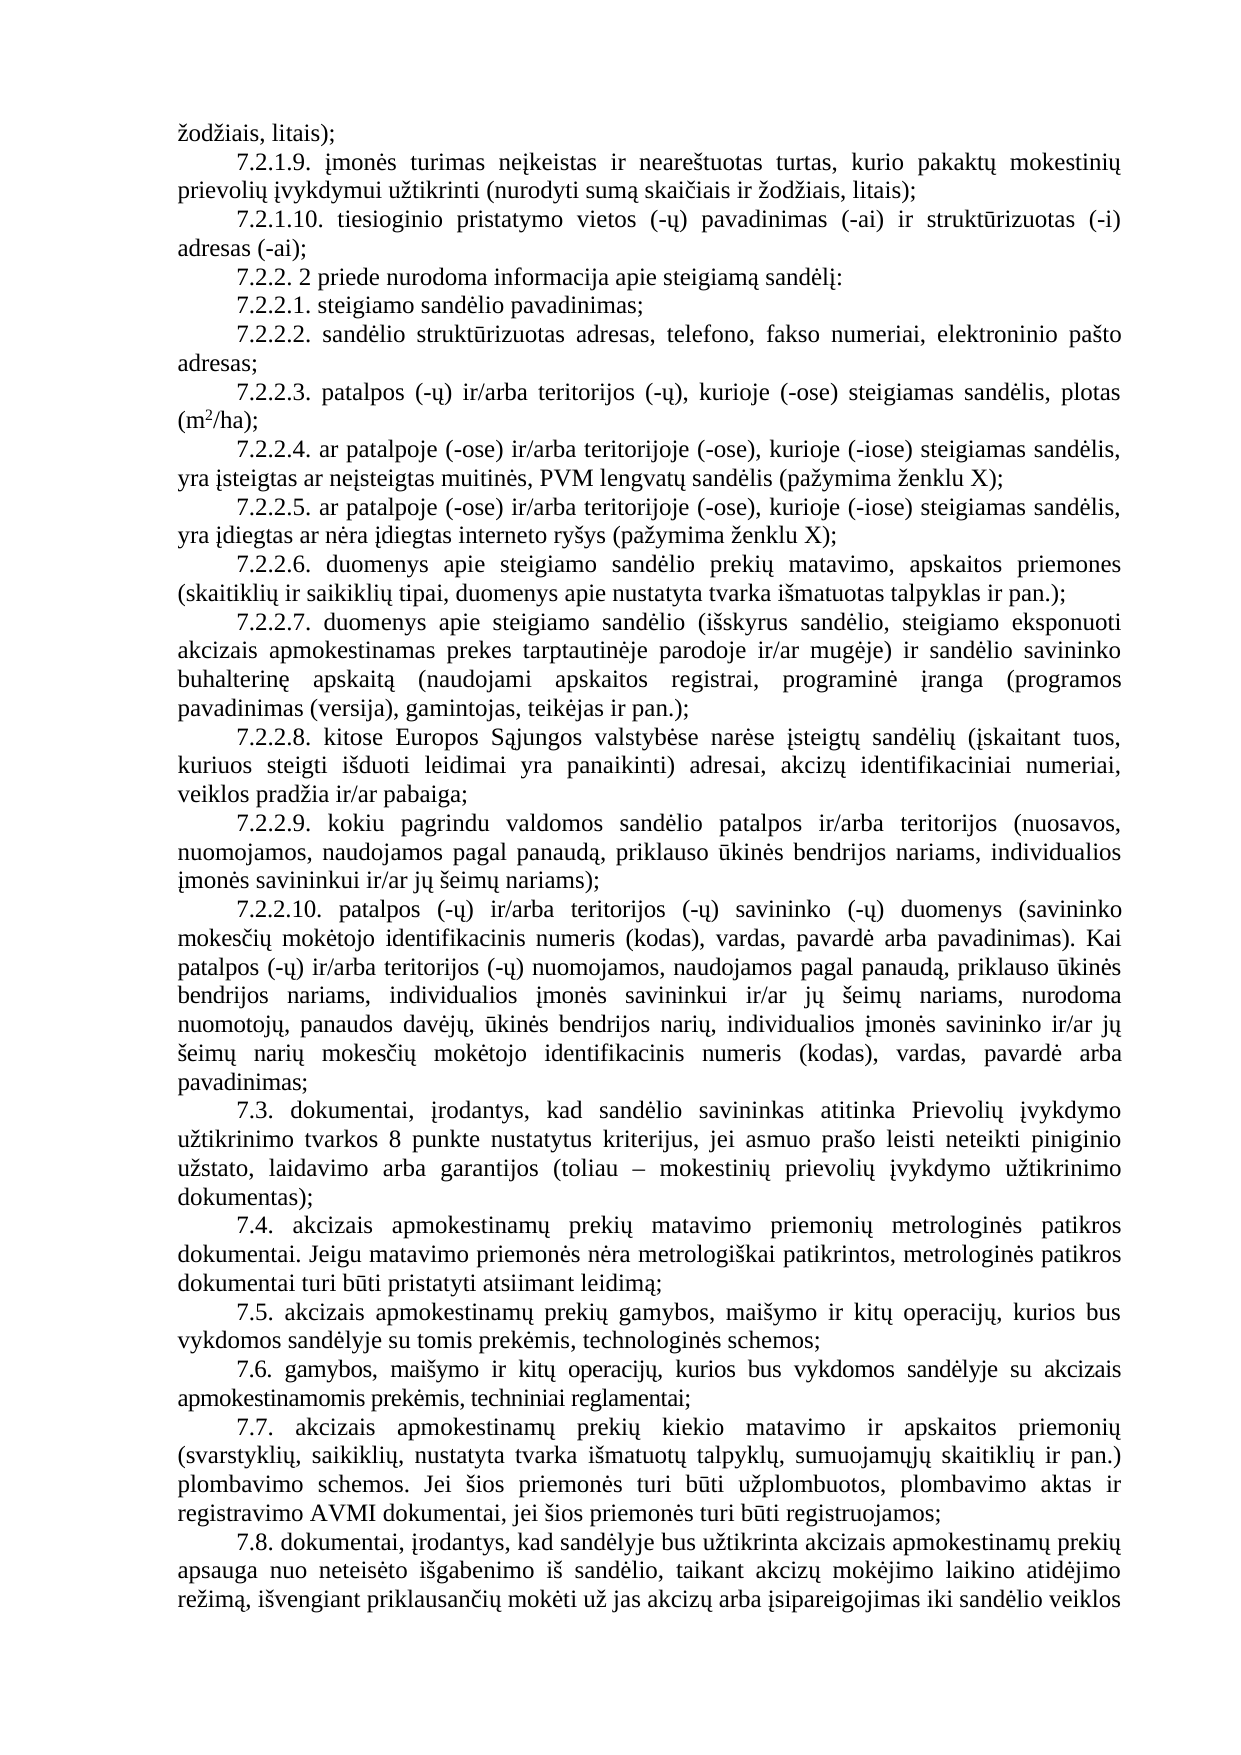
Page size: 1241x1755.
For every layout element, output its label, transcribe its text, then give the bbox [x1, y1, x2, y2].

text 7.8. dokumentai, įrodantys, kad sandėlyje bus užtikrinta akcizais apmokestinamų prekių apsauga nuo neteisėto išgabenimo iš sandėlio, taikant akcizų mokėjimo laikino atidėjimo režimą, išvengiant priklausančių mokėti už jas akcizų arba įsipareigojimas iki sandėlio veiklos [177, 1527, 1122, 1613]
text 7.2.2.5. ar patalpoje (-ose) ir/arba teritorijoje (-ose), kurioje (-iose) steigiamas sandėlis, yra įdiegtas ar nėra įdiegtas interneto ryšys (pažymima ženklu X); [177, 492, 1122, 549]
text 7.6. gamybos, maišymo ir kitų operacijų, kurios bus vykdomos sandėlyje su akcizais apmokestinamomis prekėmis, techniniai reglamentai; [177, 1354, 1122, 1412]
text 7.2.2.6. duomenys apie steigiamo sandėlio prekių matavimo, apskaitos priemones (skaitiklių ir saikiklių tipai, duomenys apie nustatyta tvarka išmatuotas talpyklas ir pan.); [177, 549, 1122, 607]
text 7.2.2.4. ar patalpoje (-ose) ir/arba teritorijoje (-ose), kurioje (-iose) steigiamas sandėlis, yra įsteigtas ar neįsteigtas muitinės, PVM lengvatų sandėlis (pažymima ženklu X); [177, 434, 1122, 492]
text 7.5. akcizais apmokestinamų prekių gamybos, maišymo ir kitų operacijų, kurios bus vykdomos sandėlyje su tomis prekėmis, technologinės schemos; [177, 1297, 1122, 1354]
text 7.2.2.8. kitose Europos Sąjungos valstybėse narėse įsteigtų sandėlių (įskaitant tuos, kuriuos steigti išduoti leidimai yra panaikinti) adresai, akcizų identifikaciniai numeriai, veiklos pradžia ir/ar pabaiga; [177, 722, 1122, 808]
text 7.4. akcizais apmokestinamų prekių matavimo priemonių metrologinės patikros dokumentai. Jeigu matavimo priemonės nėra metrologiškai patikrintos, metrologinės patikros dokumentai turi būti pristatyti atsiimant leidimą; [177, 1211, 1122, 1297]
text 7.2.2.7. duomenys apie steigiamo sandėlio (išskyrus sandėlio, steigiamo eksponuoti akcizais apmokestinamas prekes tarptautinėje parodoje ir/ar mugėje) ir sandėlio savininko buhalterinę apskaitą (naudojami apskaitos registrai, programinė įranga (programos pavadinimas (versija), gamintojas, teikėjas ir pan.); [177, 607, 1122, 722]
text 7.2.2. 2 priede nurodoma informacija apie steigiamą sandėlį: [177, 262, 1122, 291]
text žodžiais, litais); [177, 118, 1122, 147]
text 7.2.2.2. sandėlio struktūrizuotas adresas, telefono, fakso numeriai, elektroninio pašto adresas; [177, 319, 1122, 377]
text 7.2.2.1. steigiamo sandėlio pavadinimas; [177, 291, 1122, 319]
text 7.7. akcizais apmokestinamų prekių kiekio matavimo ir apskaitos priemonių (svarstyklių, saikiklių, nustatyta tvarka išmatuotų talpyklų, sumuojamųjų skaitiklių ir pan.) plombavimo schemos. Jei šios priemonės turi būti užplombuotos, plombavimo aktas ir registravimo AVMI dokumentai, jei šios priemonės turi būti registruojamos; [177, 1412, 1122, 1527]
text 7.2.1.10. tiesioginio pristatymo vietos (-ų) pavadinimas (-ai) ir struktūrizuotas (-i) adresas (-ai); [177, 204, 1122, 262]
text 7.2.2.9. kokiu pagrindu valdomos sandėlio patalpos ir/arba teritorijos (nuosavos, nuomojamos, naudojamos pagal panaudą, priklauso ūkinės bendrijos nariams, individualios įmonės savininkui ir/ar jų šeimų nariams); [177, 808, 1122, 894]
text 7.3. dokumentai, įrodantys, kad sandėlio savininkas atitinka Prievolių įvykdymo užtikrinimo tvarkos 8 punkte nustatytus kriterijus, jei asmuo prašo leisti neteikti piniginio užstato, laidavimo arba garantijos (toliau – mokestinių prievolių įvykdymo užtikrinimo dokumentas); [177, 1096, 1122, 1211]
text 7.2.1.9. įmonės turimas neįkeistas ir neareštuotas turtas, kurio pakaktų mokestinių prievolių įvykdymui užtikrinti (nurodyti sumą skaičiais ir žodžiais, litais); [177, 147, 1122, 204]
text 7.2.2.10. patalpos (-ų) ir/arba teritorijos (-ų) savininko (-ų) duomenys (savininko mokesčių mokėtojo identifikacinis numeris (kodas), vardas, pavardė arba pavadinimas). Kai patalpos (-ų) ir/arba teritorijos (-ų) nuomojamos, naudojamos pagal panaudą, priklauso ūkinės bendrijos nariams, individualios įmonės savininkui ir/ar jų šeimų nariams, nurodoma nuomotojų, panaudos davėjų, ūkinės bendrijos narių, individualios įmonės savininko ir/ar jų šeimų narių mokesčių mokėtojo identifikacinis numeris (kodas), vardas, pavardė arba pavadinimas; [177, 894, 1122, 1096]
text 7.2.2.3. patalpos (-ų) ir/arba teritorijos (-ų), kurioje (-ose) steigiamas sandėlis, plotas (m2/ha); [177, 377, 1122, 434]
